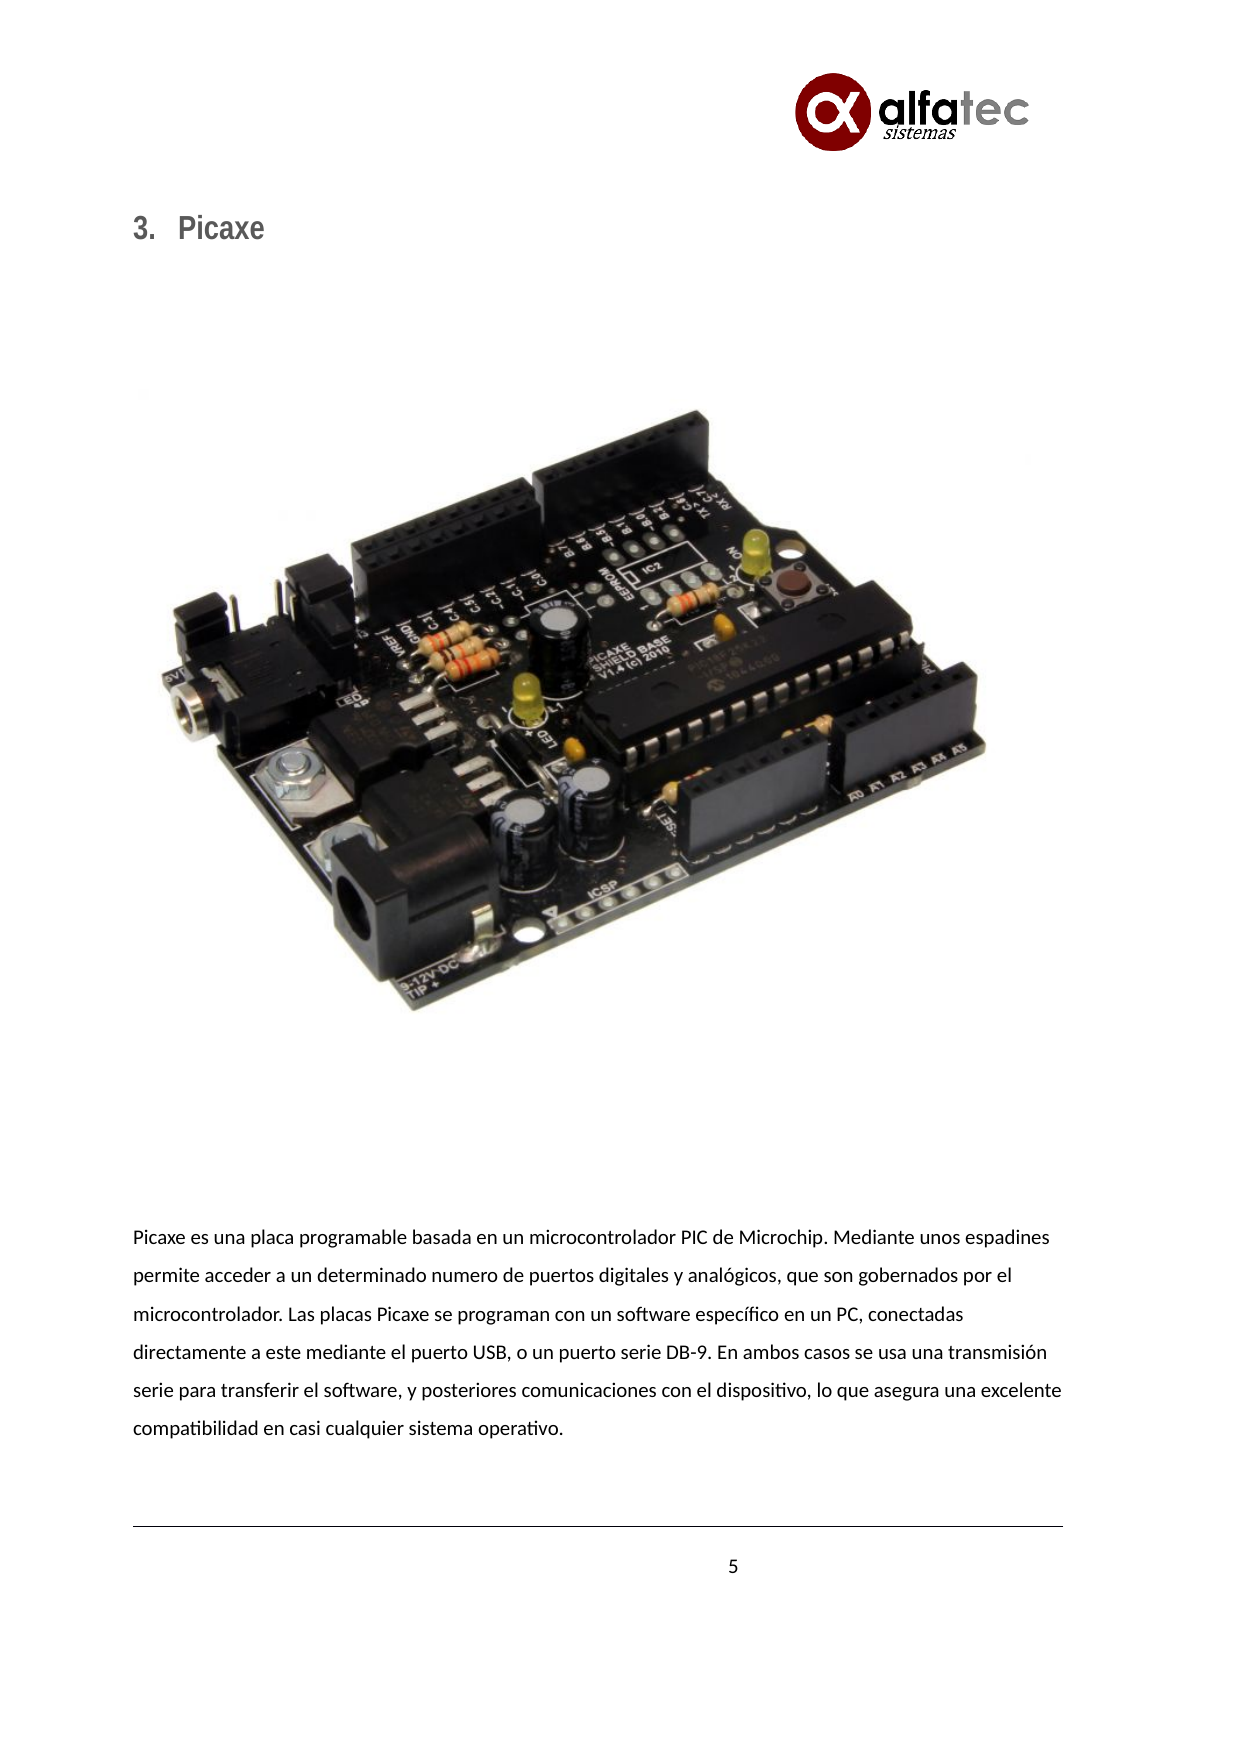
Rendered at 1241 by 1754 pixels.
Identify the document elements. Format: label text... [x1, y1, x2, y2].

text Picaxe es una placa programable basada en un microcontrolador PIC de Microchip. Mediante unos espadines permite acceder a un determinado numero de puertos digitales y analógicos, que son gobernados por el microcontrolador. Las placas Picaxe se programan con un software específico en un PC, conectadas directamente a este mediante el puerto USB, o un puerto serie DB-9. En ambos casos se usa una transmisión serie para transferir el software, y posteriores comunicaciones con el dispositivo, lo que asegura una excelente compatibilidad en casi cualquier sistema operativo. [133, 1224, 1063, 1441]
picture [111, 362, 1042, 1060]
picture [795, 73, 1031, 151]
subtitle Picaxe [133, 213, 1063, 246]
